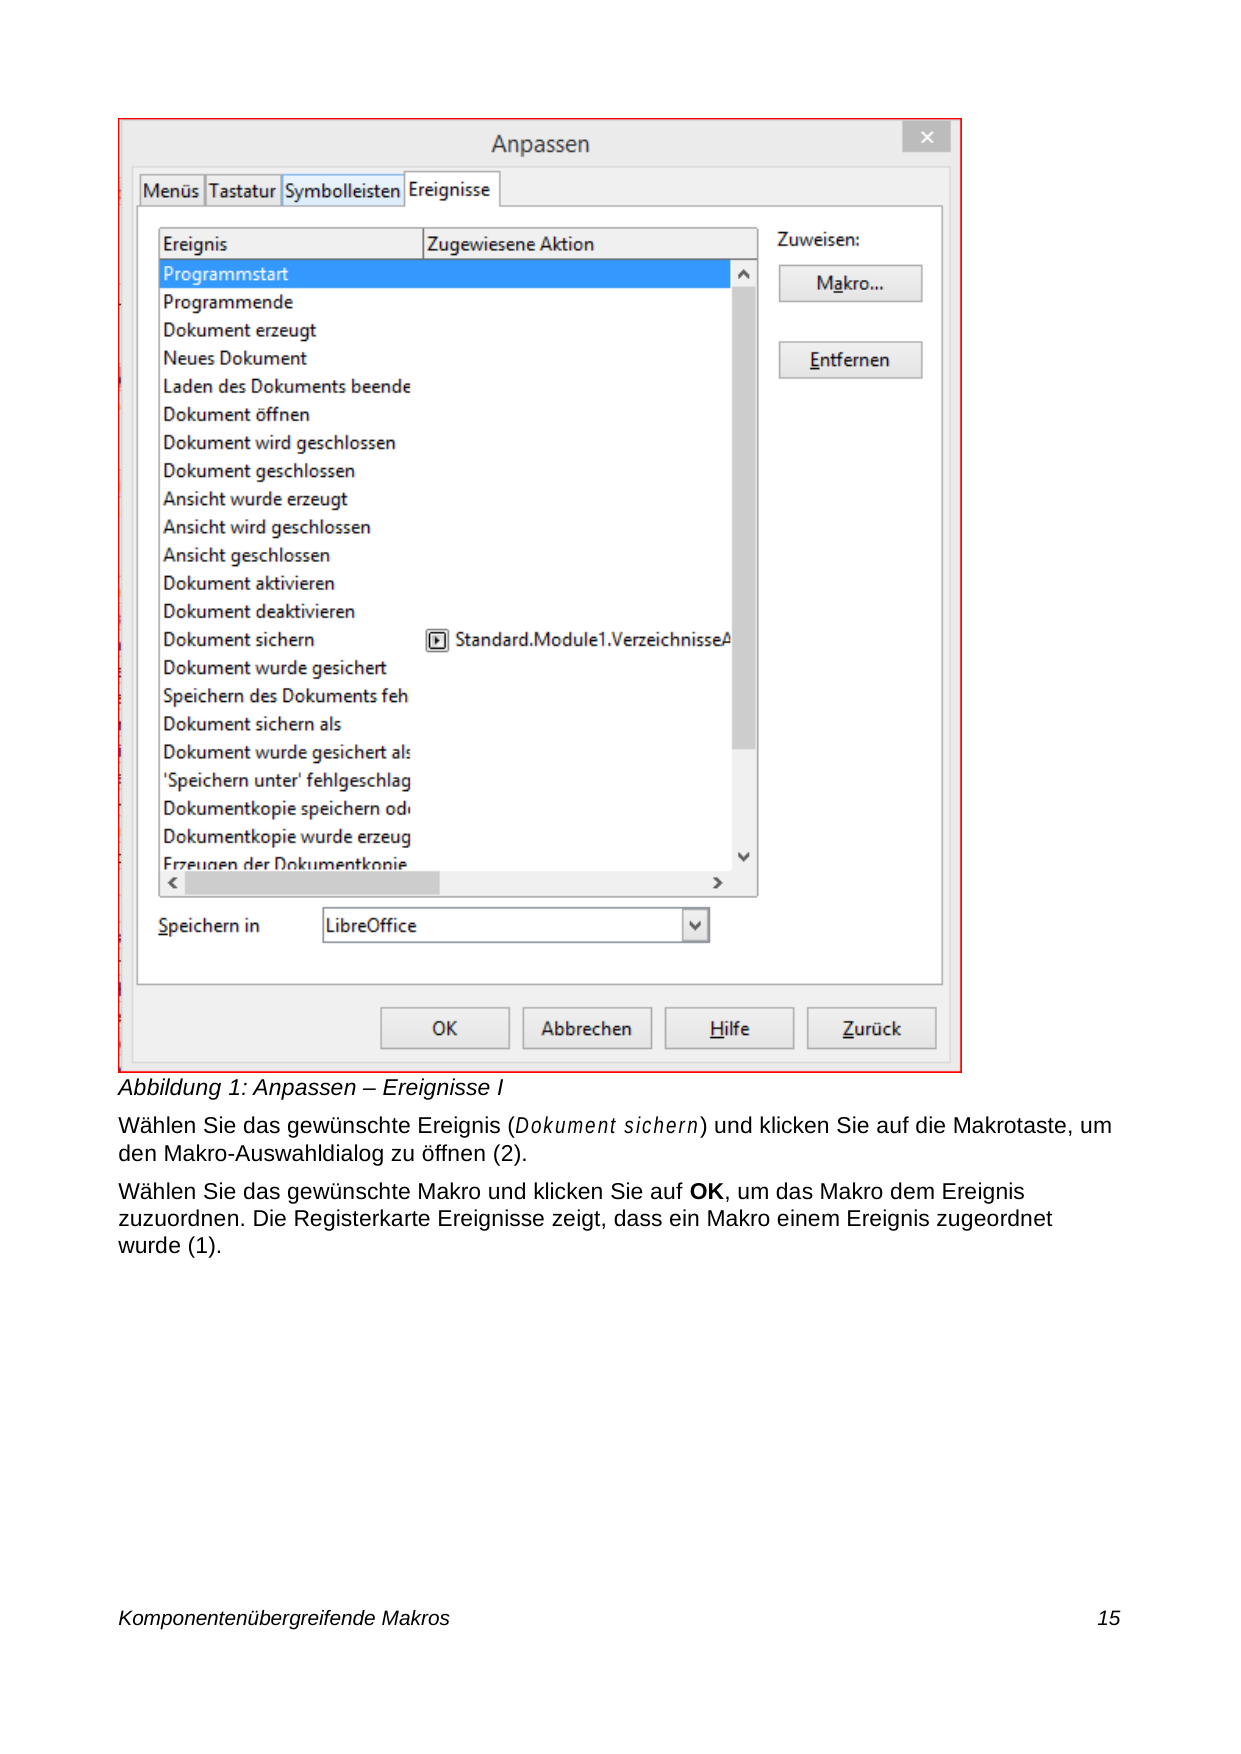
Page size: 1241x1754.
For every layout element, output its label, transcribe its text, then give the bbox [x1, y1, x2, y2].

text Abbildung 1: Anpassen – Ereignisse I [118, 1073, 962, 1100]
picture [118, 118, 962, 1073]
text Wählen Sie das gewünschte Ereignis (Dokument sichern) und klicken Sie auf die Makrotaste, um den Makro-Auswahldialog zu öffnen (Abbildung 2). [118, 1112, 1122, 1166]
text Wählen Sie das gewünschte Makro und klicken Sie auf OK, um das Makro dem Ereignis zuzuordnen. Die Registerkarte Ereignisse zeigt, dass ein Makro einem Ereignis zugeordnet wurde (Abbildung 1). [118, 1178, 1122, 1259]
